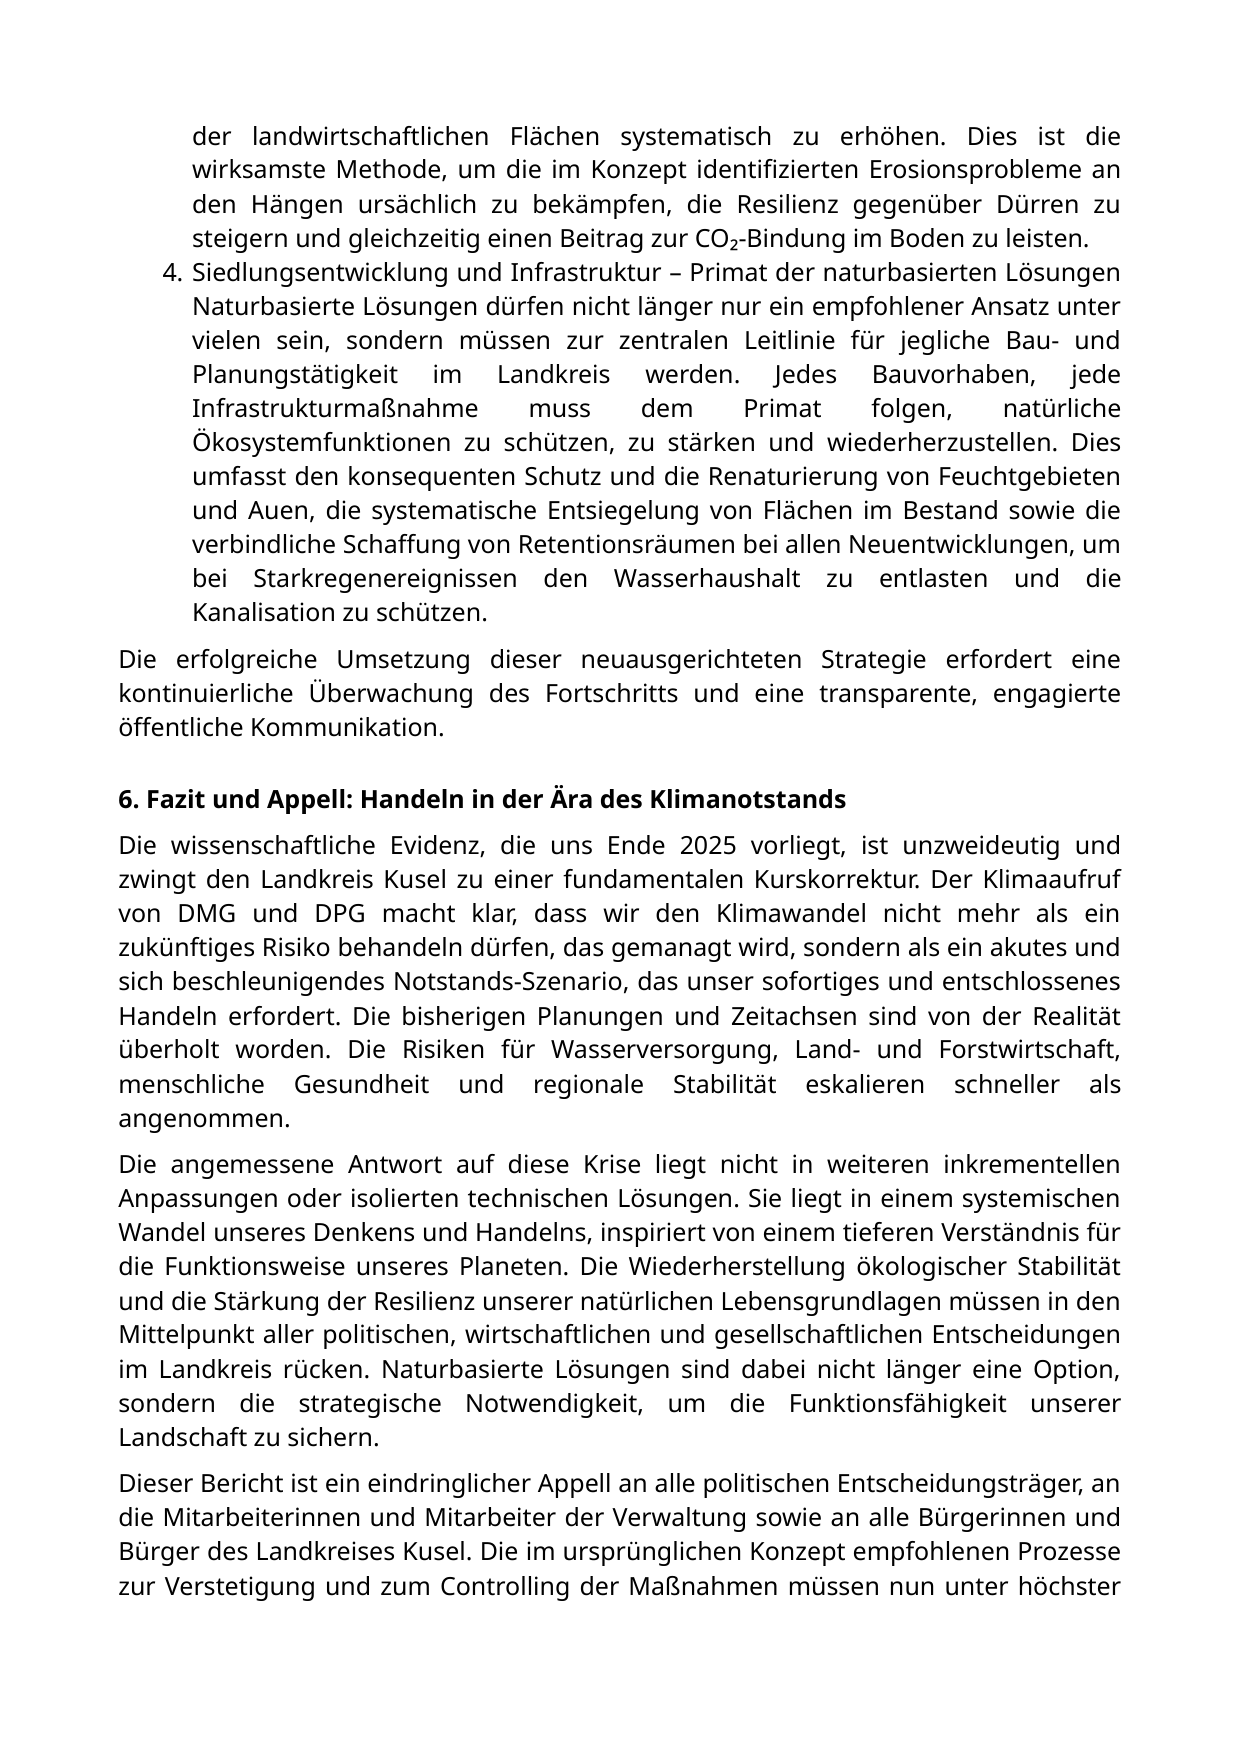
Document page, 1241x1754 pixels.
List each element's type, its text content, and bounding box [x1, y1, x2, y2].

list Siedlungsentwicklung und Infrastruktur – Primat der naturbasierten Lösungen Naturbasierte Lösungen dürfen nicht länger nur ein empfohlener Ansatz unter vielen sein, sondern müssen zur zentralen Leitlinie für jegliche Bau- und Planungstätigkeit im Landkreis werden. Jedes Bauvorhaben, jede Infrastrukturmaßnahme muss dem Primat folgen, natürliche Ökosystemfunktionen zu schützen, zu stärken und wiederherzustellen. Dies umfasst den konsequenten Schutz und die Renaturierung von Feuchtgebieten und Auen, die systematische Entsiegelung von Flächen im Bestand sowie die verbindliche Schaffung von Retentionsräumen bei allen Neuentwicklungen, um bei Starkregenereignissen den Wasserhaushalt zu entlasten und die Kanalisation zu schützen. [162, 254, 1122, 629]
text Die erfolgreiche Umsetzung dieser neuausgerichteten Strategie erfordert eine kontinuierliche Überwachung des Fortschritts und eine transparente, engagierte öffentliche Kommunikation. [118, 642, 1122, 744]
text Die wissenschaftliche Evidenz, die uns Ende 2025 vorliegt, ist unzweideutig und zwingt den Landkreis Kusel zu einer fundamentalen Kurskorrektur. Der Klimaaufruf von DMG und DPG macht klar, dass wir den Klimawandel nicht mehr als ein zukünftiges Risiko behandeln dürfen, das gemanagt wird, sondern als ein akutes und sich beschleunigendes Notstands-Szenario, das unser sofortiges und entschlossenes Handeln erfordert. Die bisherigen Planungen und Zeitachsen sind von der Realität überholt worden. Die Risiken für Wasserversorgung, Land- und Forstwirtschaft, menschliche Gesundheit und regionale Stabilität eskalieren schneller als angenommen. [118, 828, 1122, 1134]
subtitle 6. Fazit und Appell: Handeln in der Ära des Klimanotstands [118, 781, 1122, 815]
text Die angemessene Antwort auf diese Krise liegt nicht in weiteren inkrementellen Anpassungen oder isolierten technischen Lösungen. Sie liegt in einem systemischen Wandel unseres Denkens und Handelns, inspiriert von einem tieferen Verständnis für die Funktionsweise unseres Planeten. Die Wiederherstellung ökologischer Stabilität und die Stärkung der Resilienz unserer natürlichen Lebensgrundlagen müssen in den Mittelpunkt aller politischen, wirtschaftlichen und gesellschaftlichen Entscheidungen im Landkreis rücken. Naturbasierte Lösungen sind dabei nicht länger eine Option, sondern die strategische Notwendigkeit, um die Funktionsfähigkeit unserer Landschaft zu sichern. [118, 1147, 1122, 1453]
list der landwirtschaftlichen Flächen systematisch zu erhöhen. Dies ist die wirksamste Methode, um die im Konzept identifizierten Erosionsprobleme an den Hängen ursächlich zu bekämpfen, die Resilienz gegenüber Dürren zu steigern und gleichzeitig einen Beitrag zur CO₂-Bindung im Boden zu leisten. [162, 118, 1122, 254]
text Dieser Bericht ist ein eindringlicher Appell an alle politischen Entscheidungsträger, an die Mitarbeiterinnen und Mitarbeiter der Verwaltung sowie an alle Bürgerinnen und Bürger des Landkreises Kusel. Die im ursprünglichen Konzept empfohlenen Prozesse zur Verstetigung und zum Controlling der Maßnahmen müssen nun unter höchster [118, 1466, 1122, 1602]
